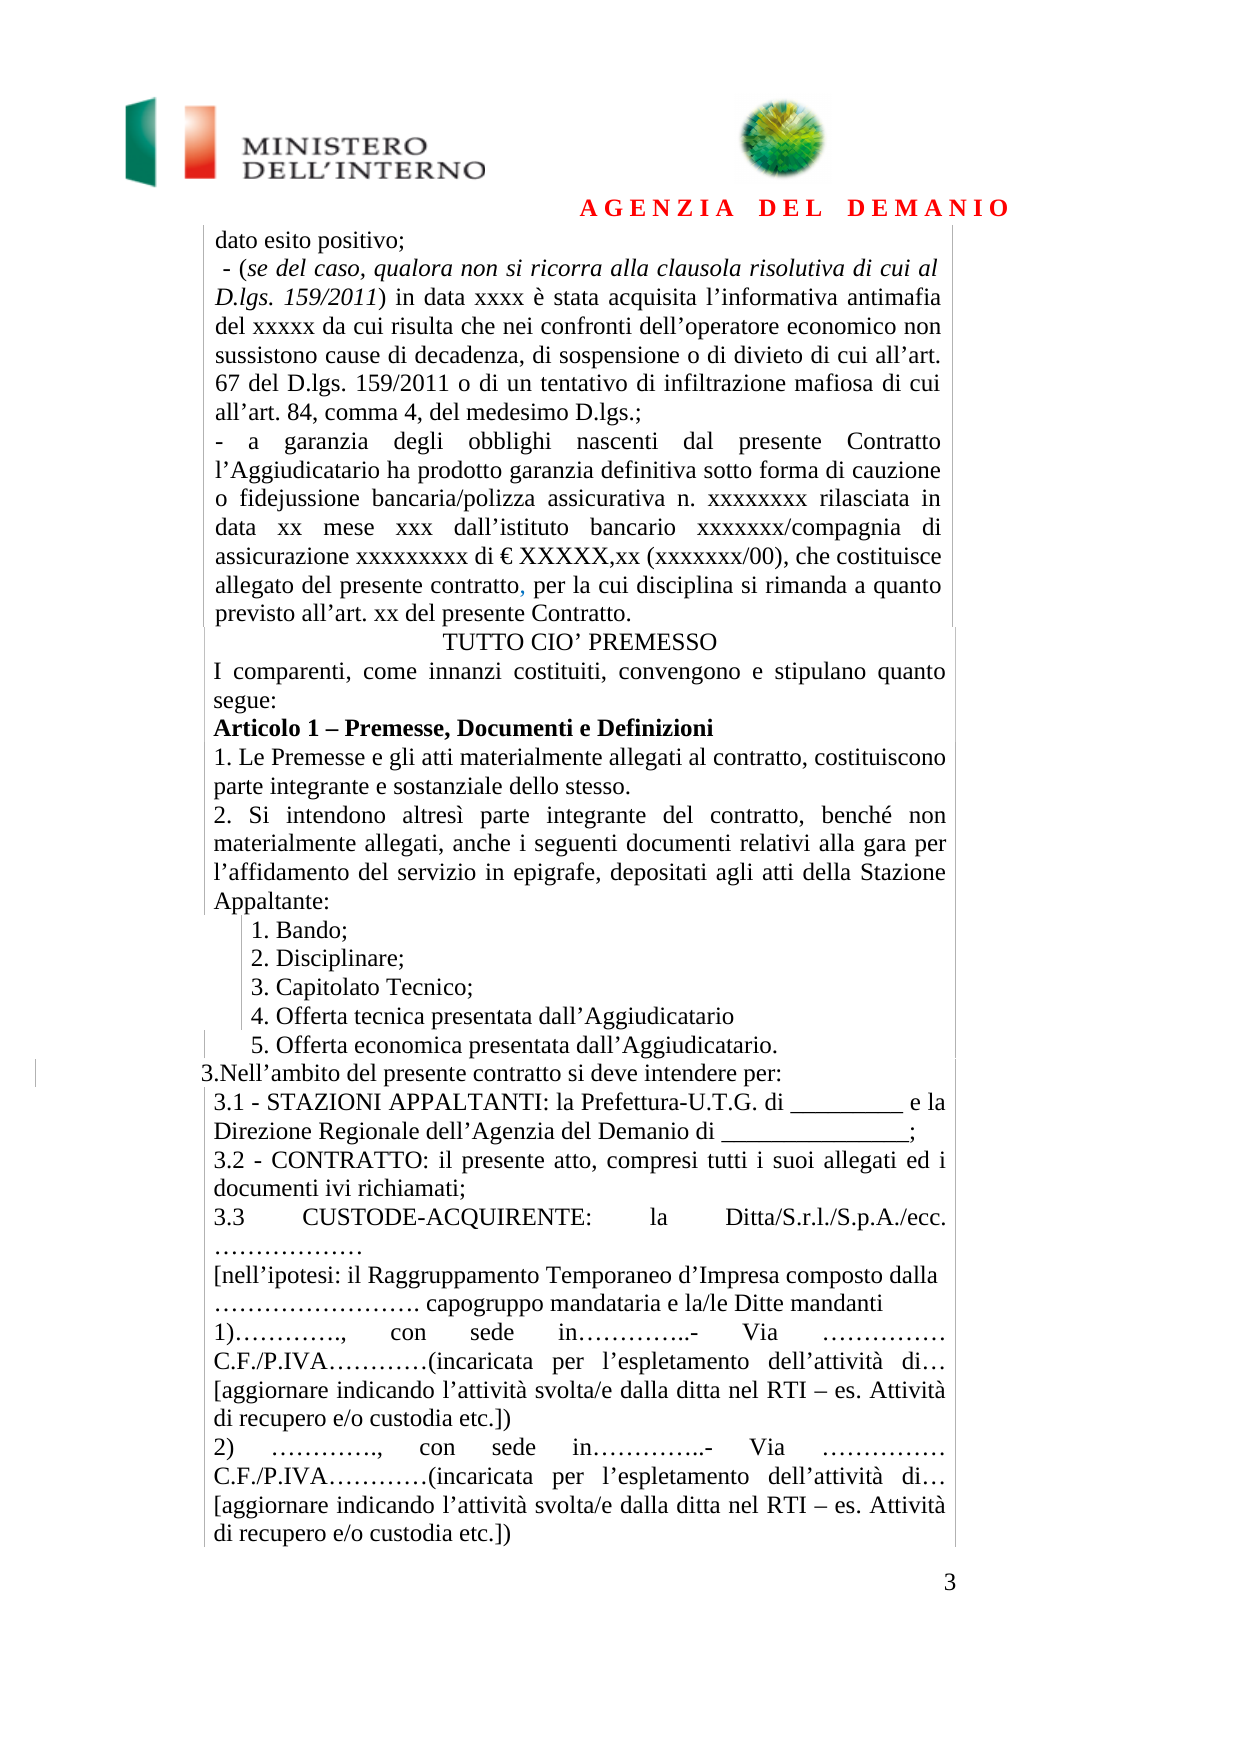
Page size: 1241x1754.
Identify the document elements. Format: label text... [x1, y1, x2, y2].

text 4. Offerta tecnica presentata dall’Aggiudicatario [242, 1001, 955, 1030]
text Articolo 1 – Premesse, Documenti e Definizioni [205, 713, 955, 742]
text - (se del caso, qualora non si ricorra alla clausola risolutiva di cui al D.lgs. 159/2011) in data xxxx è stata acquisita l’informativa antimafia del xxxxx da cui risulta che nei confronti dell’operatore economico non sussistono cause di decadenza, di sospensione o di divieto di cui all’art. 67 del D.lgs. 159/2011 o di un tentativo di infiltrazione mafiosa di cui all’art. 84, comma 4, del medesimo D.lgs.; [204, 253, 952, 426]
text 2. Disciplinare; [242, 943, 955, 972]
text 1. Bando; [242, 915, 955, 943]
text [nell’ipotesi: il Raggruppamento Temporaneo d’Impresa composto dalla [205, 1260, 955, 1288]
text 2. Si intendono altresì parte integrante del contratto, benché non materialmente allegati, anche i seguenti documenti relativi alla gara per l’affidamento del servizio in epigrafe, depositati agli atti della Stazione Appaltante: [205, 800, 955, 915]
text dato esito positivo; [204, 225, 952, 253]
text 3.Nell’ambito del presente contratto si deve intendere per: [35, 1058, 955, 1087]
text 3.3 CUSTODE-ACQUIRENTE: la Ditta/S.r.l./S.p.A./ecc. ……………… [205, 1202, 955, 1260]
text 3.2 - CONTRATTO: il presente atto, compresi tutti i suoi allegati ed i documenti ivi richiamati; [205, 1145, 955, 1202]
text 2) …………., con sede in…………..- Via …………… C.F./P.IVA…………(incaricata per l’espletamento dell’attività di…[aggiornare indicando l’attività svolta/e dalla ditta nel RTI – es. Attività di recupero e/o custodia etc.]) [205, 1432, 955, 1547]
text 5. Offerta economica presentata dall’Aggiudicatario. [205, 1030, 955, 1058]
text I comparenti, come innanzi costituiti, convengono e stipulano quanto segue: [205, 656, 955, 713]
text TUTTO CIO’ PREMESSO [205, 627, 955, 656]
text ……………………. capogruppo mandataria e la/le Ditte mandanti [205, 1288, 955, 1317]
text 1)…………., con sede in…………..- Via …………… C.F./P.IVA…………(incaricata per l’espletamento dell’attività di…[aggiornare indicando l’attività svolta/e dalla ditta nel RTI – es. Attività di recupero e/o custodia etc.]) [205, 1317, 955, 1432]
text 1. Le Premesse e gli atti materialmente allegati al contratto, costituiscono parte integrante e sostanziale dello stesso. [205, 742, 955, 800]
text - a garanzia degli obblighi nascenti dal presente Contratto l’Aggiudicatario ha prodotto garanzia definitiva sotto forma di cauzione o fidejussione bancaria/polizza assicurativa n. xxxxxxxx rilasciata in data xx mese xxx dall’istituto bancario xxxxxxx/compagnia di assicurazione xxxxxxxxx di € XXXXX,xx (xxxxxxx/00), che costituisce allegato del presente contratto, per la cui disciplina si rimanda a quanto previsto all’art. xx del presente Contratto. [204, 426, 952, 627]
text 3.1 - STAZIONI APPALTANTI: la Prefettura-U.T.G. di _________ e la Direzione Regionale dell’Agenzia del Demanio di _______________; [205, 1087, 955, 1145]
text 3. Capitolato Tecnico; [242, 972, 955, 1001]
